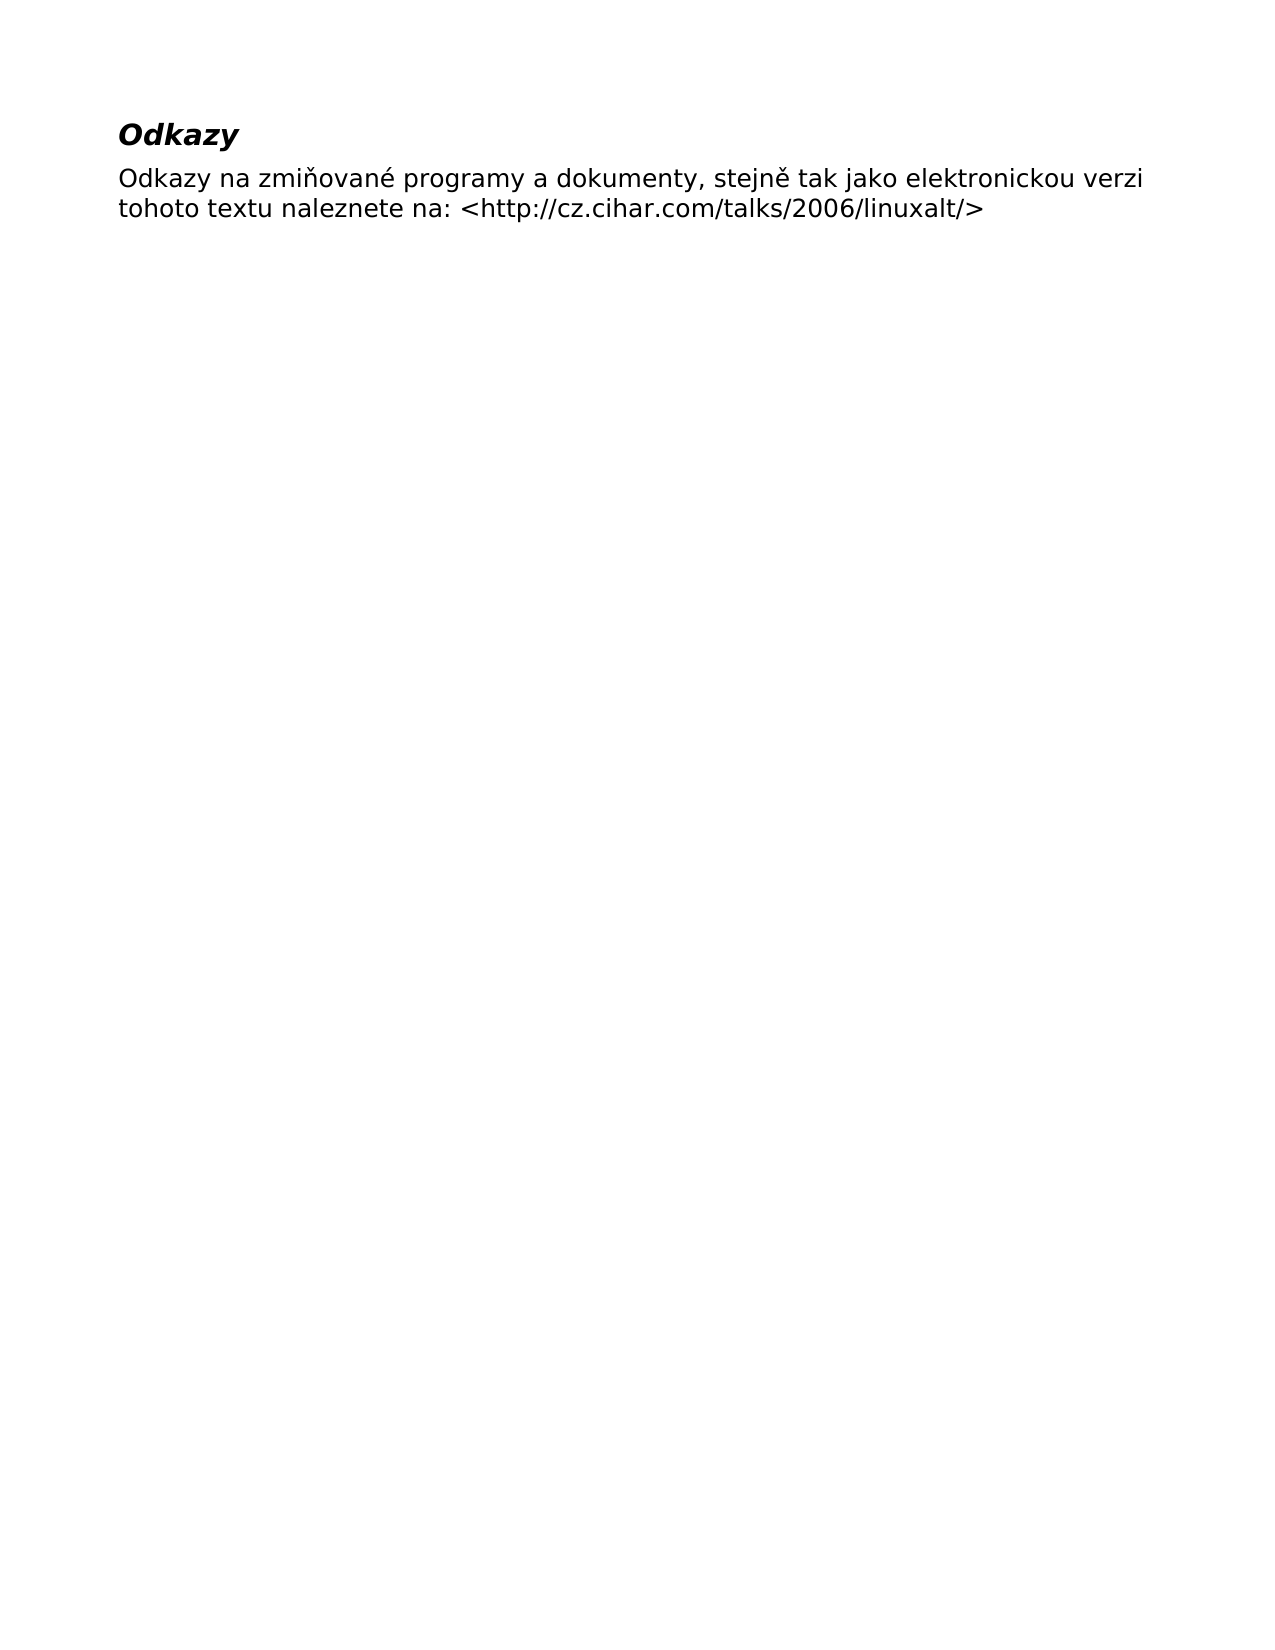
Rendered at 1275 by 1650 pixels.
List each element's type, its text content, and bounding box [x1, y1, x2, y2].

subtitle Odkazy [118, 118, 1157, 152]
text Odkazy na zmiňované programy a dokumenty, stejně tak jako elektronickou verzi tohoto textu naleznete na: <http://cz.cihar.com/talks/2006/linuxalt/> [118, 164, 1157, 223]
